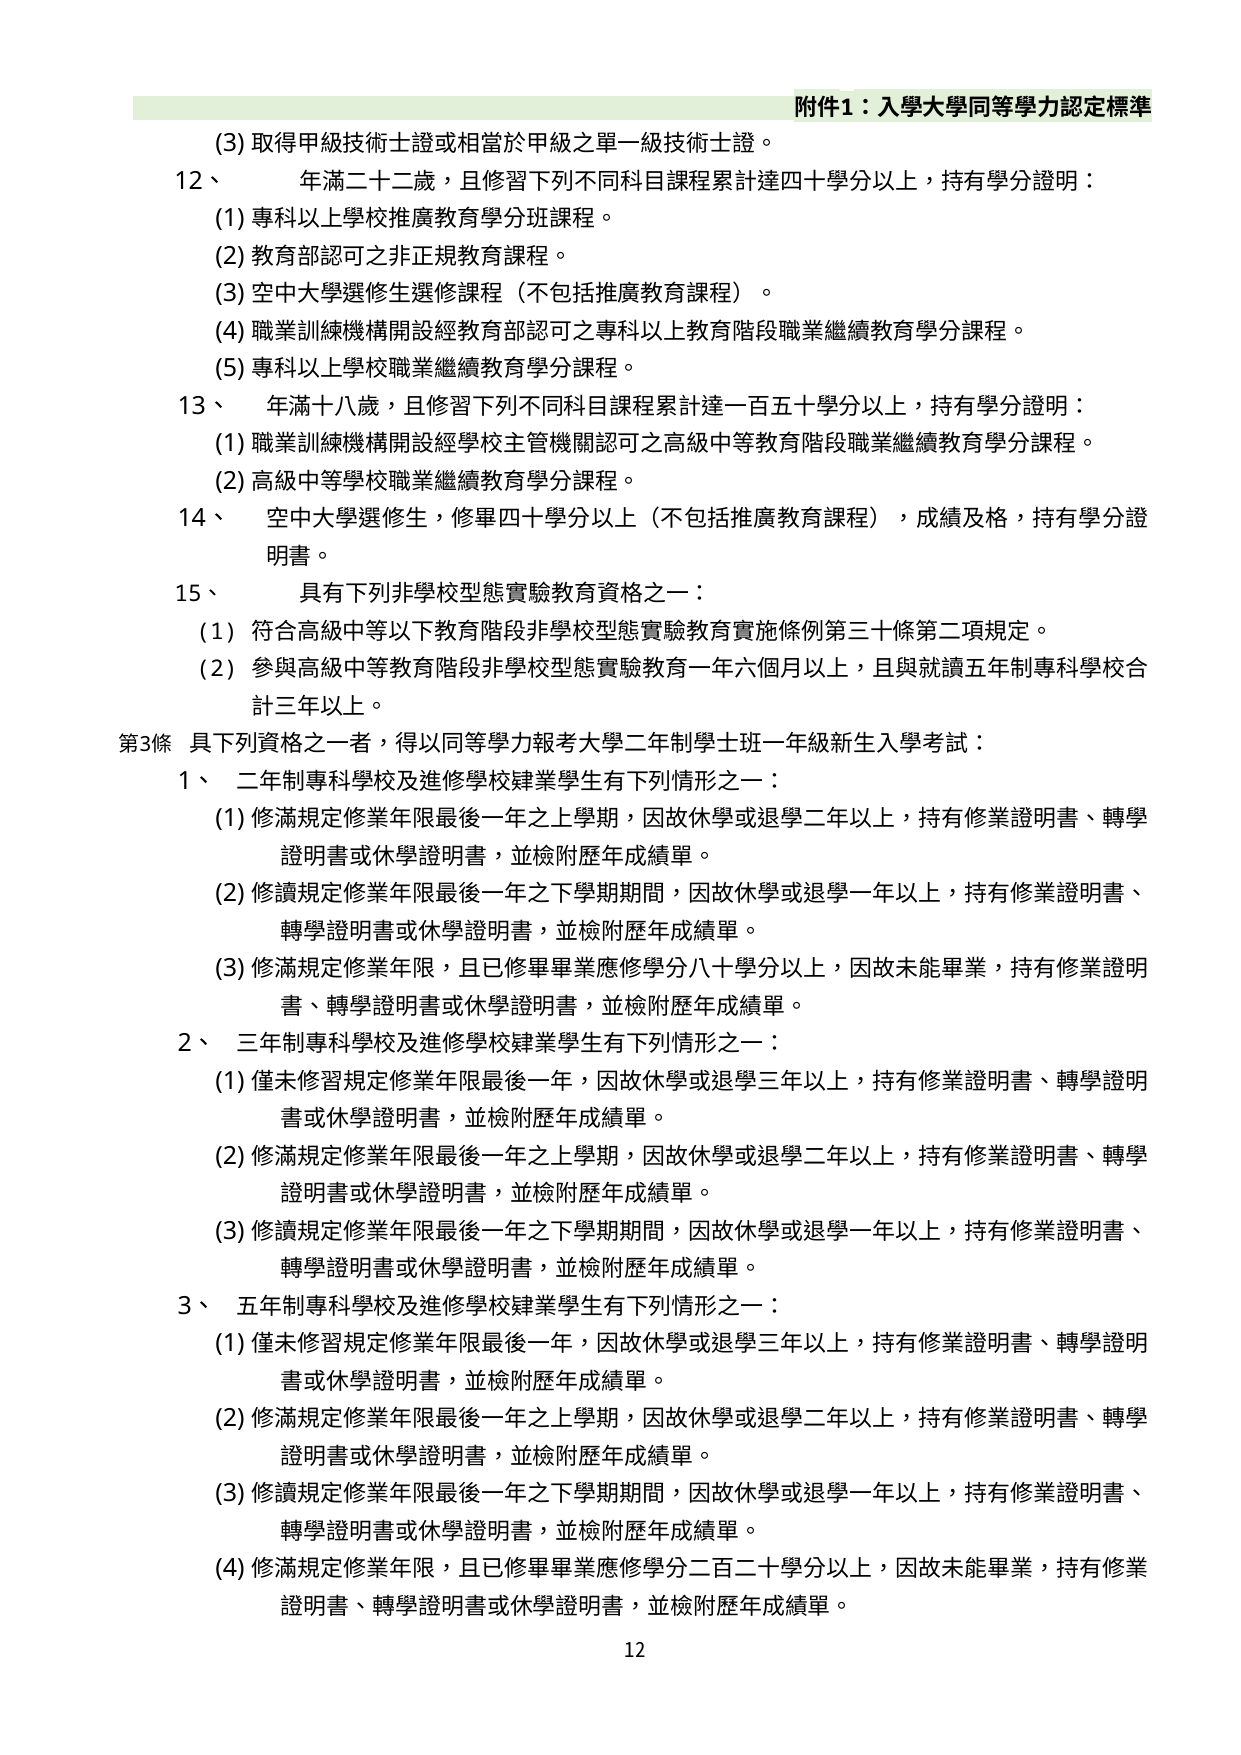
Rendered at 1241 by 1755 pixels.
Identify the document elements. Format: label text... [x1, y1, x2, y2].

list 僅未修習規定修業年限最後一年，因故休學或退學三年以上，持有修業證明書、轉學證明書或休學證明書，並檢附歷年成績單。 [251, 1059, 1152, 1134]
list 三年制專科學校及進修學校肄業學生有下列情形之一： [177, 1022, 1152, 1059]
list 具有下列非學校型態實驗教育資格之一： [174, 572, 1152, 609]
list 五年制專科學校及進修學校肄業學生有下列情形之一： [177, 1284, 1152, 1322]
list 參與高級中等教育階段非學校型態實驗教育一年六個月以上，且與就讀五年制專科學校合計三年以上。 [251, 647, 1152, 722]
list 具下列資格之一者，得以同等學力報考大學二年制學士班一年級新生入學考試： [118, 722, 1152, 759]
list 專科以上學校職業繼續教育學分課程。 [251, 347, 1152, 384]
list 修滿規定修業年限最後一年之上學期，因故休學或退學二年以上，持有修業證明書、轉學證明書或休學證明書，並檢附歷年成績單。 [251, 1134, 1152, 1209]
list 二年制專科學校及進修學校肄業學生有下列情形之一： [177, 759, 1152, 797]
list 修滿規定修業年限最後一年之上學期，因故休學或退學二年以上，持有修業證明書、轉學證明書或休學證明書，並檢附歷年成績單。 [251, 1397, 1152, 1472]
list 教育部認可之非正規教育課程。 [251, 234, 1152, 272]
list 年滿十八歲，且修習下列不同科目課程累計達一百五十學分以上，持有學分證明： [177, 384, 1160, 422]
list 職業訓練機構開設經教育部認可之專科以上教育階段職業繼續教育學分課程。 [251, 309, 1152, 347]
list 修讀規定修業年限最後一年之下學期期間，因故休學或退學一年以上，持有修業證明書、轉學證明書或休學證明書，並檢附歷年成績單。 [251, 1209, 1152, 1284]
list 年滿二十二歲，且修習下列不同科目課程累計達四十學分以上，持有學分證明： [174, 159, 1152, 197]
list 修滿規定修業年限，且已修畢畢業應修學分八十學分以上，因故未能畢業，持有修業證明書、轉學證明書或休學證明書，並檢附歷年成績單。 [251, 947, 1152, 1022]
list 高級中等學校職業繼續教育學分課程。 [251, 459, 1152, 497]
list 修滿規定修業年限最後一年之上學期，因故休學或退學二年以上，持有修業證明書、轉學證明書或休學證明書，並檢附歷年成績單。 [251, 797, 1152, 872]
list 空中大學選修生選修課程（不包括推廣教育課程）。 [251, 272, 1152, 309]
list 取得甲級技術士證或相當於甲級之單一級技術士證。 [251, 122, 1152, 159]
list 修滿規定修業年限，且已修畢畢業應修學分二百二十學分以上，因故未能畢業，持有修業證明書、轉學證明書或休學證明書，並檢附歷年成績單。 [251, 1547, 1152, 1622]
list 空中大學選修生，修畢四十學分以上（不包括推廣教育課程），成績及格，持有學分證明書。 [177, 497, 1152, 572]
list 符合高級中等以下教育階段非學校型態實驗教育實施條例第三十條第二項規定。 [251, 609, 1152, 647]
list 專科以上學校推廣教育學分班課程。 [251, 197, 1152, 234]
list 僅未修習規定修業年限最後一年，因故休學或退學三年以上，持有修業證明書、轉學證明書或休學證明書，並檢附歷年成績單。 [251, 1322, 1152, 1397]
list 修讀規定修業年限最後一年之下學期期間，因故休學或退學一年以上，持有修業證明書、轉學證明書或休學證明書，並檢附歷年成績單。 [251, 872, 1152, 947]
list 修讀規定修業年限最後一年之下學期期間，因故休學或退學一年以上，持有修業證明書、轉學證明書或休學證明書，並檢附歷年成績單。 [251, 1472, 1152, 1547]
list 職業訓練機構開設經學校主管機關認可之高級中等教育階段職業繼續教育學分課程。 [251, 422, 1152, 459]
